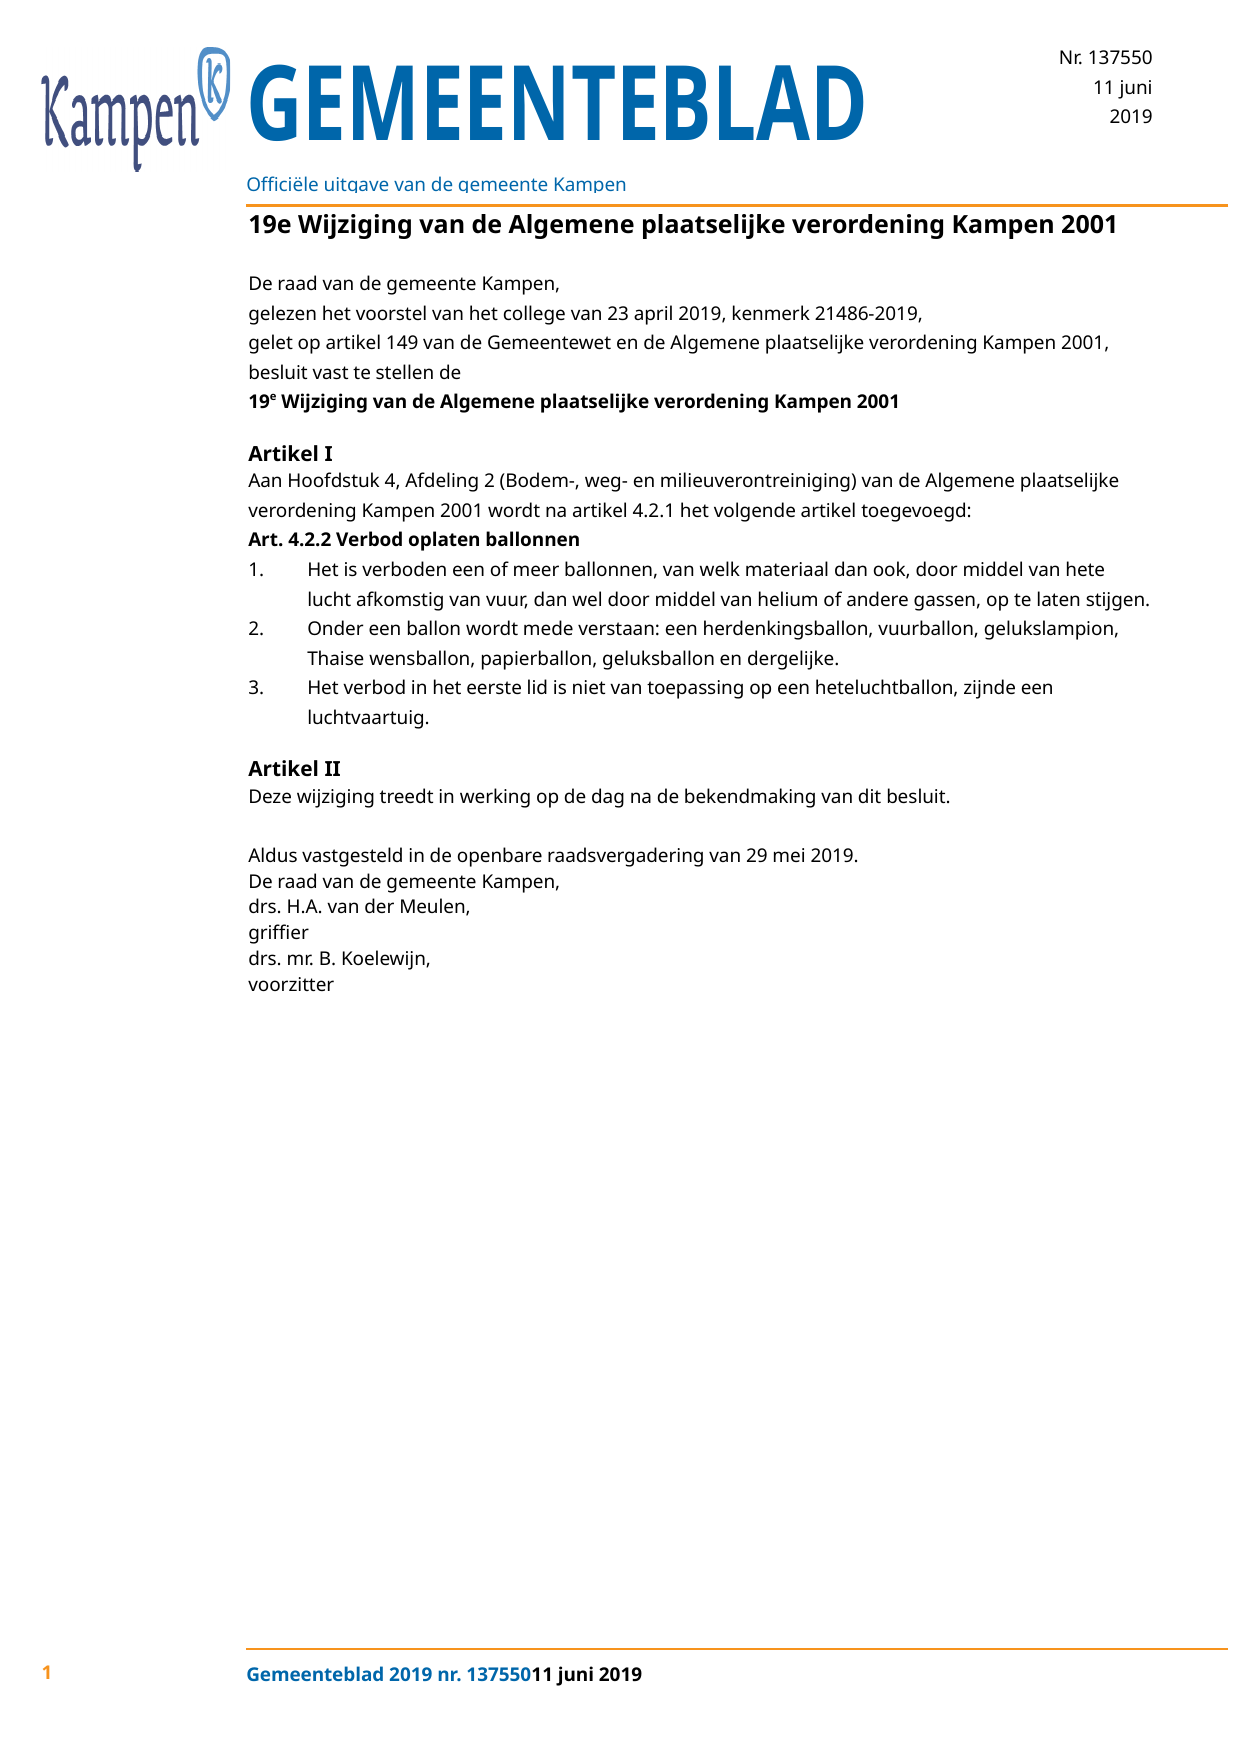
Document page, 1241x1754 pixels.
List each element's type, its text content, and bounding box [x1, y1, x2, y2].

text drs. mr. B. Koelewijn, [248, 945, 1152, 971]
text gelet op artikel 149 van de Gemeentewet en de Algemene plaatselijke verordening Kampen 2001, [248, 329, 1152, 355]
text Artikel I [248, 439, 1152, 467]
text 19e Wijziging van de Algemene plaatselijke verordening Kampen 2001 [248, 389, 1152, 414]
list Het is verboden een of meer ballonnen, van welk materiaal dan ook, door middel van hete lucht afkomstig van vuur, dan wel door middel van helium of andere gassen, op te laten stijgen. [248, 556, 1152, 612]
list Het verbod in het eerste lid is niet van toepassing op een heteluchtballon, zijnde een luchtvaartuig. [248, 674, 1152, 730]
picture [41, 47, 231, 172]
text De raad van de gemeente Kampen, [248, 270, 1152, 296]
text griffier [248, 919, 1152, 945]
text Art. 4.2.2 Verbod oplaten ballonnen [248, 527, 1152, 552]
text 19e Wijziging van de Algemene plaatselijke verordening Kampen 2001 [248, 207, 1152, 241]
text gelezen het voorstel van het college van 23 april 2019, kenmerk 21486-2019, [248, 300, 1152, 326]
text Aldus vastgesteld in de openbare raadsvergadering van 29 mei 2019. [248, 842, 1152, 868]
text Artikel II [248, 754, 1152, 783]
text Aan Hoofdstuk 4, Afdeling 2 (Bodem-, weg- en milieuverontreiniging) van de Algemene plaatselijke verordening Kampen 2001 wordt na artikel 4.2.1 het volgende artikel toegevoegd: [248, 467, 1152, 523]
text Deze wijziging treedt in werking op de dag na de bekendmaking van dit besluit. [248, 783, 1152, 809]
text voorzitter [248, 971, 1152, 997]
list Onder een ballon wordt mede verstaan: een herdenkingsballon, vuurballon, gelukslampion, Thaise wensballon, papierballon, geluksballon en dergelijke. [248, 615, 1152, 671]
text drs. H.A. van der Meulen, [248, 894, 1152, 919]
text De raad van de gemeente Kampen, [248, 868, 1152, 894]
text besluit vast te stellen de [248, 359, 1152, 385]
